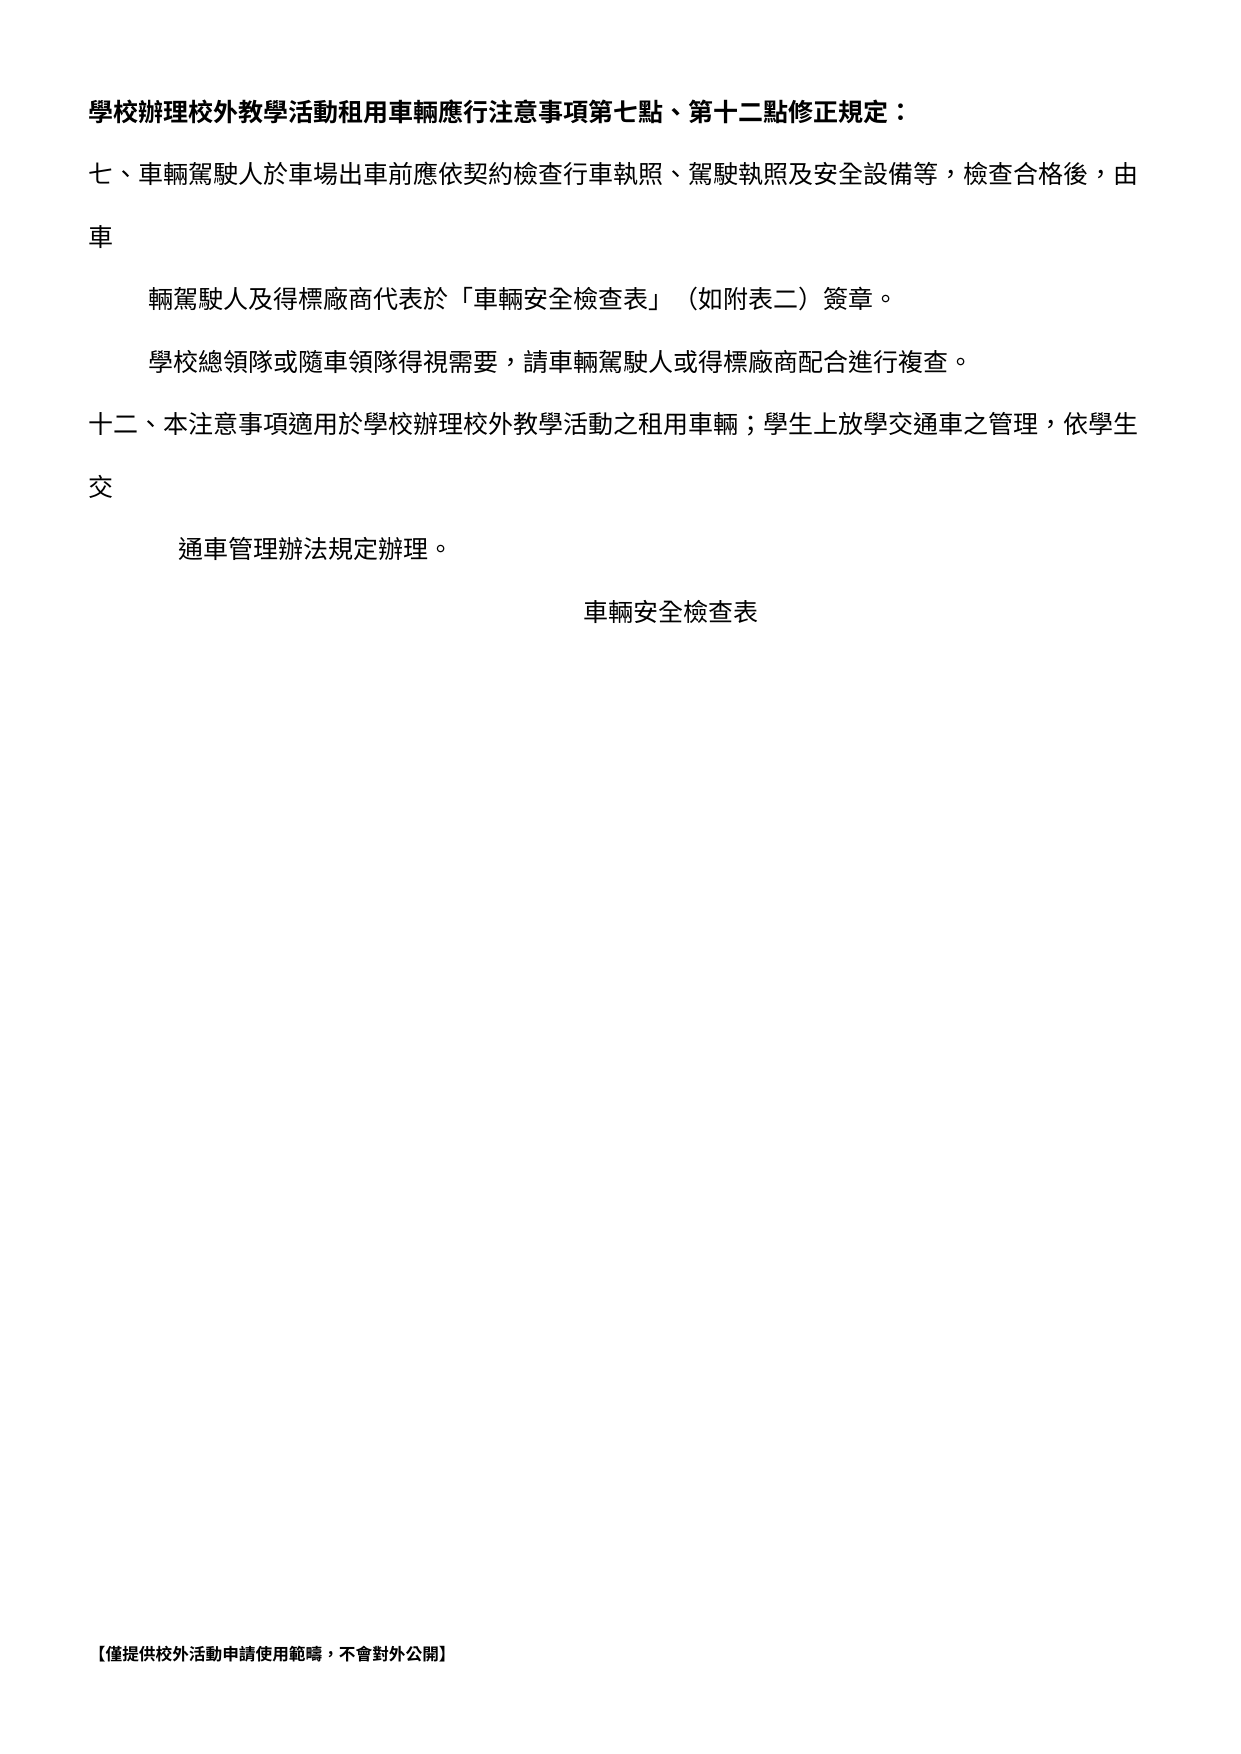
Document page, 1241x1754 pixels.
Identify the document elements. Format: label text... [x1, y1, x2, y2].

text 學校總領隊或隨車領隊得視需要，請車輛駕駛人或得標廠商配合進行複查。 [89, 319, 1152, 381]
text 通車管理辦法規定辦理。 [89, 506, 1152, 569]
text 車輛安全檢查表 [89, 569, 1152, 631]
text 十二、本注意事項適用於學校辦理校外教學活動之租用車輛；學生上放學交通車之管理，依學生交 [89, 381, 1152, 506]
text 七、車輛駕駛人於車場出車前應依契約檢查行車執照、駕駛執照及安全設備等，檢查合格後，由車 [89, 131, 1152, 256]
text 學校辦理校外教學活動租用車輛應行注意事項第七點、第十二點修正規定： [89, 69, 1152, 131]
text 輛駕駛人及得標廠商代表於「車輛安全檢查表」（如附表二）簽章。 [89, 256, 1152, 319]
